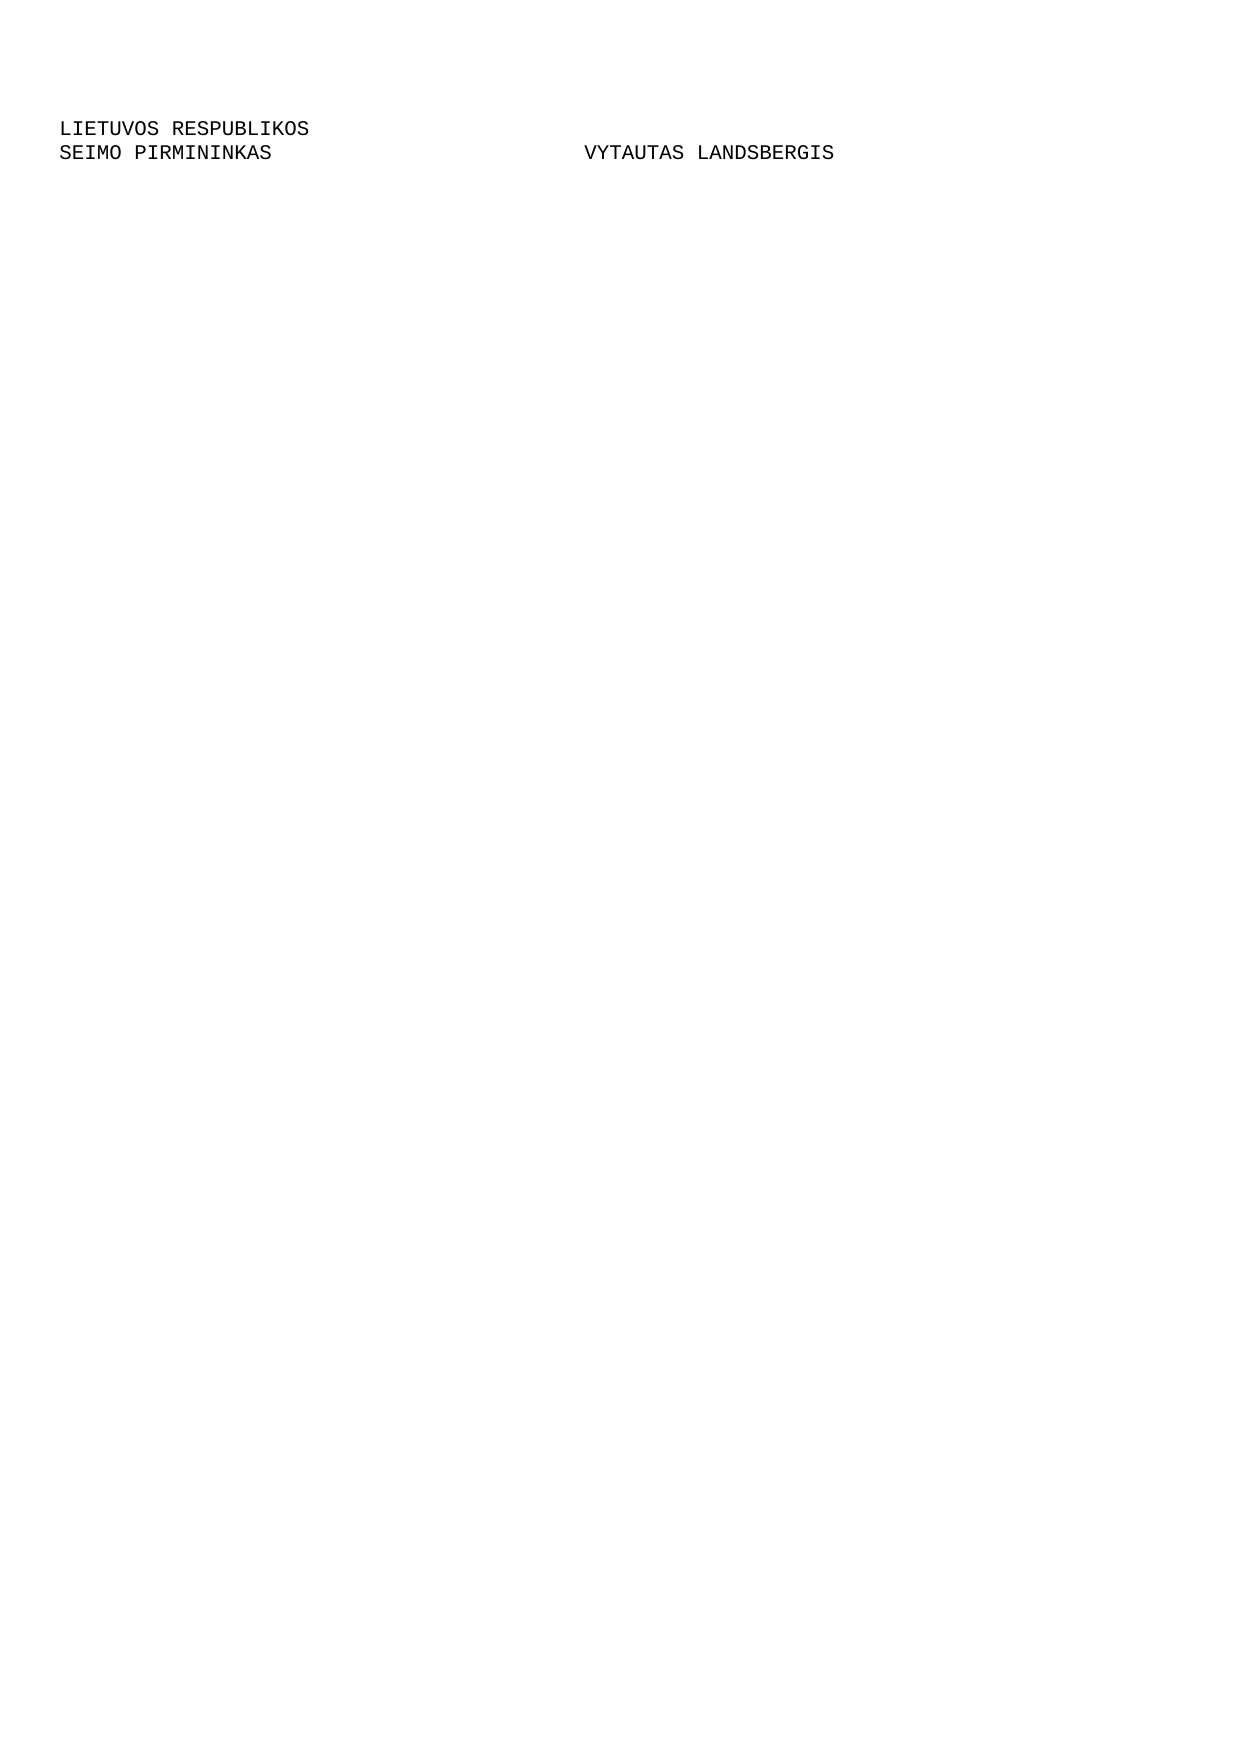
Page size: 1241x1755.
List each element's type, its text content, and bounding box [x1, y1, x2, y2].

text SEIMO PIRMININKAS VYTAUTAS LANDSBERGIS [59, 142, 1122, 165]
text LIETUVOS RESPUBLIKOS [59, 118, 1122, 142]
